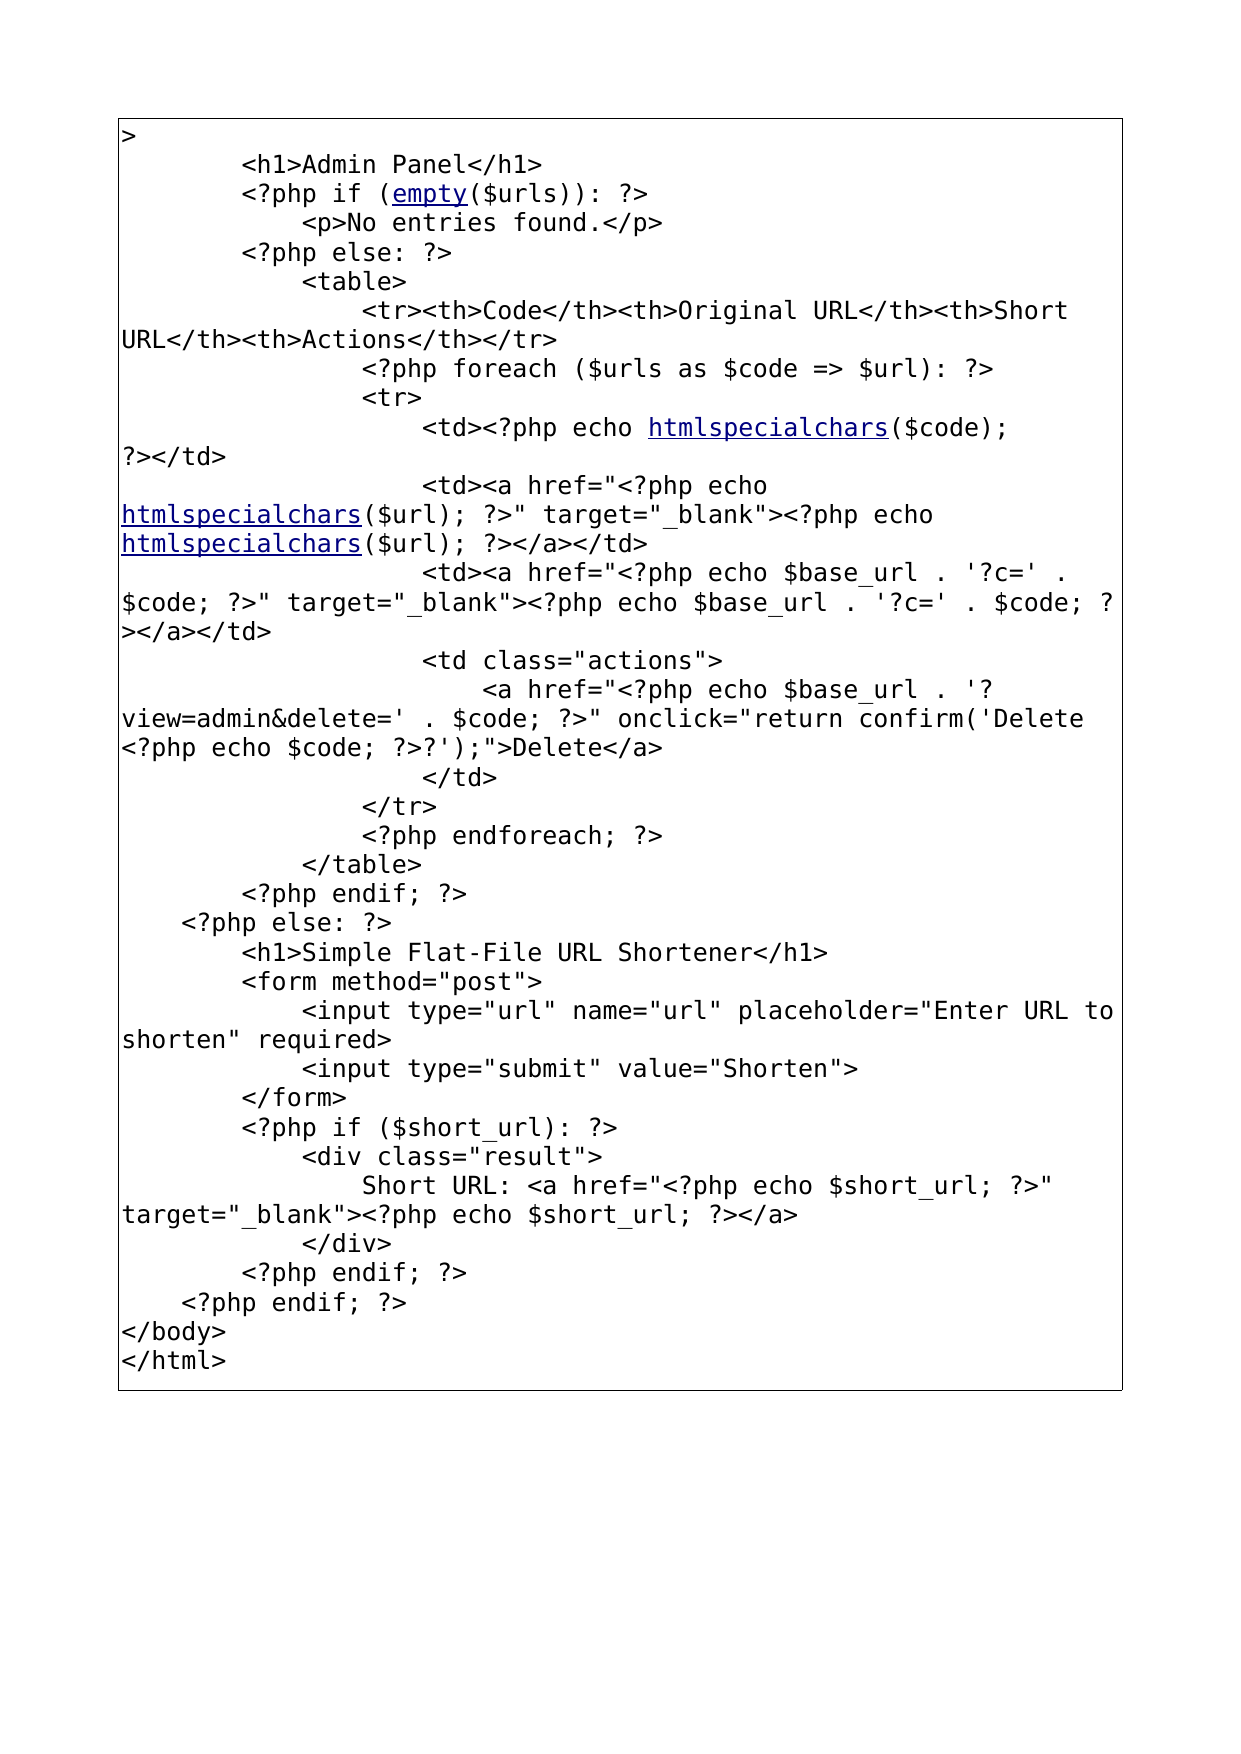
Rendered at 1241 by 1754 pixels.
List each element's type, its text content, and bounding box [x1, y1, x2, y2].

table_header > <h1>Admin Panel</h1> <?php if (empty($urls)): ?> <p>No entries found.</p> <?php else: ?> <table> <tr><th>Code</th><th>Original URL</th><th>Short URL</th><th>Actions</th></tr> <?php foreach ($urls as $code => $url): ?> <tr> <td><?php echo htmlspecialchars($code); ?></td> <td><a href="<?php echo htmlspecialchars($url); ?>" target="_blank"><?php echo htmlspecialchars($url); ?></a></td> <td><a href="<?php echo $base_url . '?c=' . $code; ?>" target="_blank"><?php echo $base_url . '?c=' . $code; ?></a></td> <td class="actions"> <a href="<?php echo $base_url . '?view=admin&delete=' . $code; ?>" onclick="return confirm('Delete <?php echo $code; ?>?');">Delete</a> </td> </tr> <?php endforeach; ?> </table> <?php endif; ?> <?php else: ?> <h1>Simple Flat-File URL Shortener</h1> <form method="post"> <input type="url" name="url" placeholder="Enter URL to shorten" required> <input type="submit" value="Shorten"> </form> <?php if ($short_url): ?> <div class="result"> Short URL: <a href="<?php echo $short_url; ?>" target="_blank"><?php echo $short_url; ?></a> </div> <?php endif; ?> <?php endif; ?> </body> </html> [119, 119, 1122, 1390]
